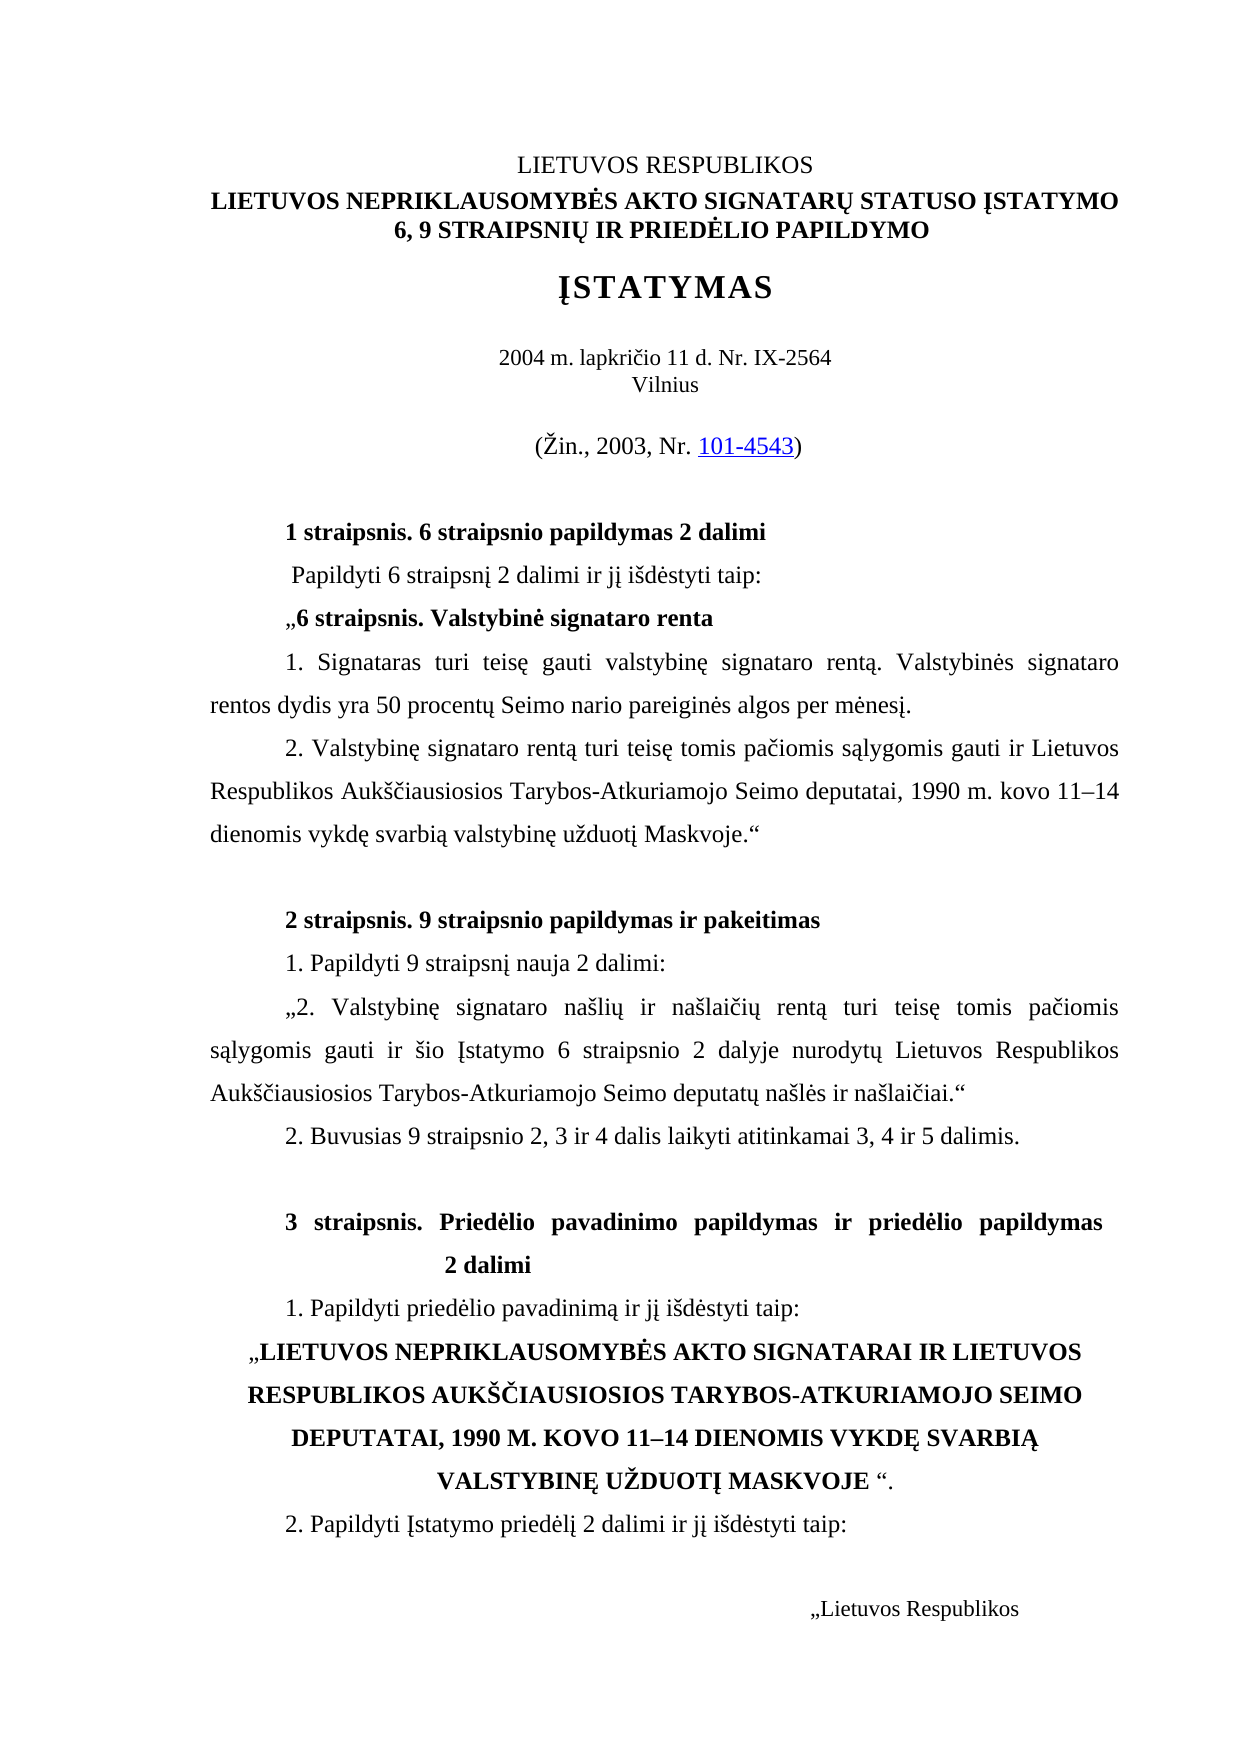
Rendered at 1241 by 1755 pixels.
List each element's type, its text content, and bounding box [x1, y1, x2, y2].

text (Žin., 2003, Nr. 101-4543) [210, 431, 1120, 460]
text 2. Buvusias 9 straipsnio 2, 3 ir 4 dalis laikyti atitinkamai 3, 4 ir 5 dalimis. [210, 1121, 1120, 1150]
text 2. Papildyti Įstatymo priedėlį 2 dalimi ir jį išdėstyti taip: [210, 1509, 1120, 1538]
text 2004 m. lapkričio 11 d. Nr. IX-2564 Vilnius [210, 344, 1120, 397]
text „Lietuvos Respublikos [210, 1595, 1119, 1622]
text „LIETUVOS NEPRIKLAUSOMYBĖS AKTO SIGNATARAI IR LIETUVOS RESPUBLIKOS AUKŠČIAUSIOSIOS TARYBOS-ATKURIAMOJO SEIMO DEPUTATAI, 1990 M. KOVO 11–14 DIENOMIS VYKDĘ SVARBIĄ VALSTYBINĘ UŽDUOTĮ MASKVOJE “. [210, 1337, 1120, 1495]
text LIETUVOS NEPRIKLAUSOMYBĖS AKTO SIGNATARŲ STATUSO ĮSTATYMO 6, 9 STRAIPSNIŲ IR PRIEDĖLIO PAPILDYMO [210, 186, 1120, 243]
text 1. Papildyti priedėlio pavadinimą ir jį išdėstyti taip: [210, 1293, 1120, 1322]
text 2. Valstybinę signataro rentą turi teisę tomis pačiomis sąlygomis gauti ir Lietuvos Respublikos Aukščiausiosios Tarybos-Atkuriamojo Seimo deputatai, 1990 m. kovo 11–14 dienomis vykdę svarbią valstybinę užduotį Maskvoje.“ [210, 733, 1120, 848]
text 3 straipsnis. Priedėlio pavadinimo papildymas ir priedėlio papildymas 2 dalimi [285, 1207, 1120, 1279]
text LIETUVOS RESPUBLIKOS [210, 150, 1120, 179]
text 1. Signataras turi teisę gauti valstybinę signataro rentą. Valstybinės signataro rentos dydis yra 50 procentų Seimo nario pareiginės algos per mėnesį. [210, 647, 1120, 718]
text 1. Papildyti 9 straipsnį nauja 2 dalimi: [210, 948, 1120, 977]
text „2. Valstybinę signataro našlių ir našlaičių rentą turi teisę tomis pačiomis sąlygomis gauti ir šio Įstatymo 6 straipsnio 2 dalyje nurodytų Lietuvos Respublikos Aukščiausiosios Tarybos-Atkuriamojo Seimo deputatų našlės ir našlaičiai.“ [210, 992, 1120, 1107]
text Papildyti 6 straipsnį 2 dalimi ir jį išdėstyti taip: [210, 560, 1120, 589]
text 2 straipsnis. 9 straipsnio papildymas ir pakeitimas [210, 905, 1120, 934]
text ĮSTATYMAS [210, 268, 1120, 306]
text „6 straipsnis. Valstybinė signataro renta [210, 603, 1120, 632]
text 1 straipsnis. 6 straipsnio papildymas 2 dalimi [210, 517, 1120, 546]
